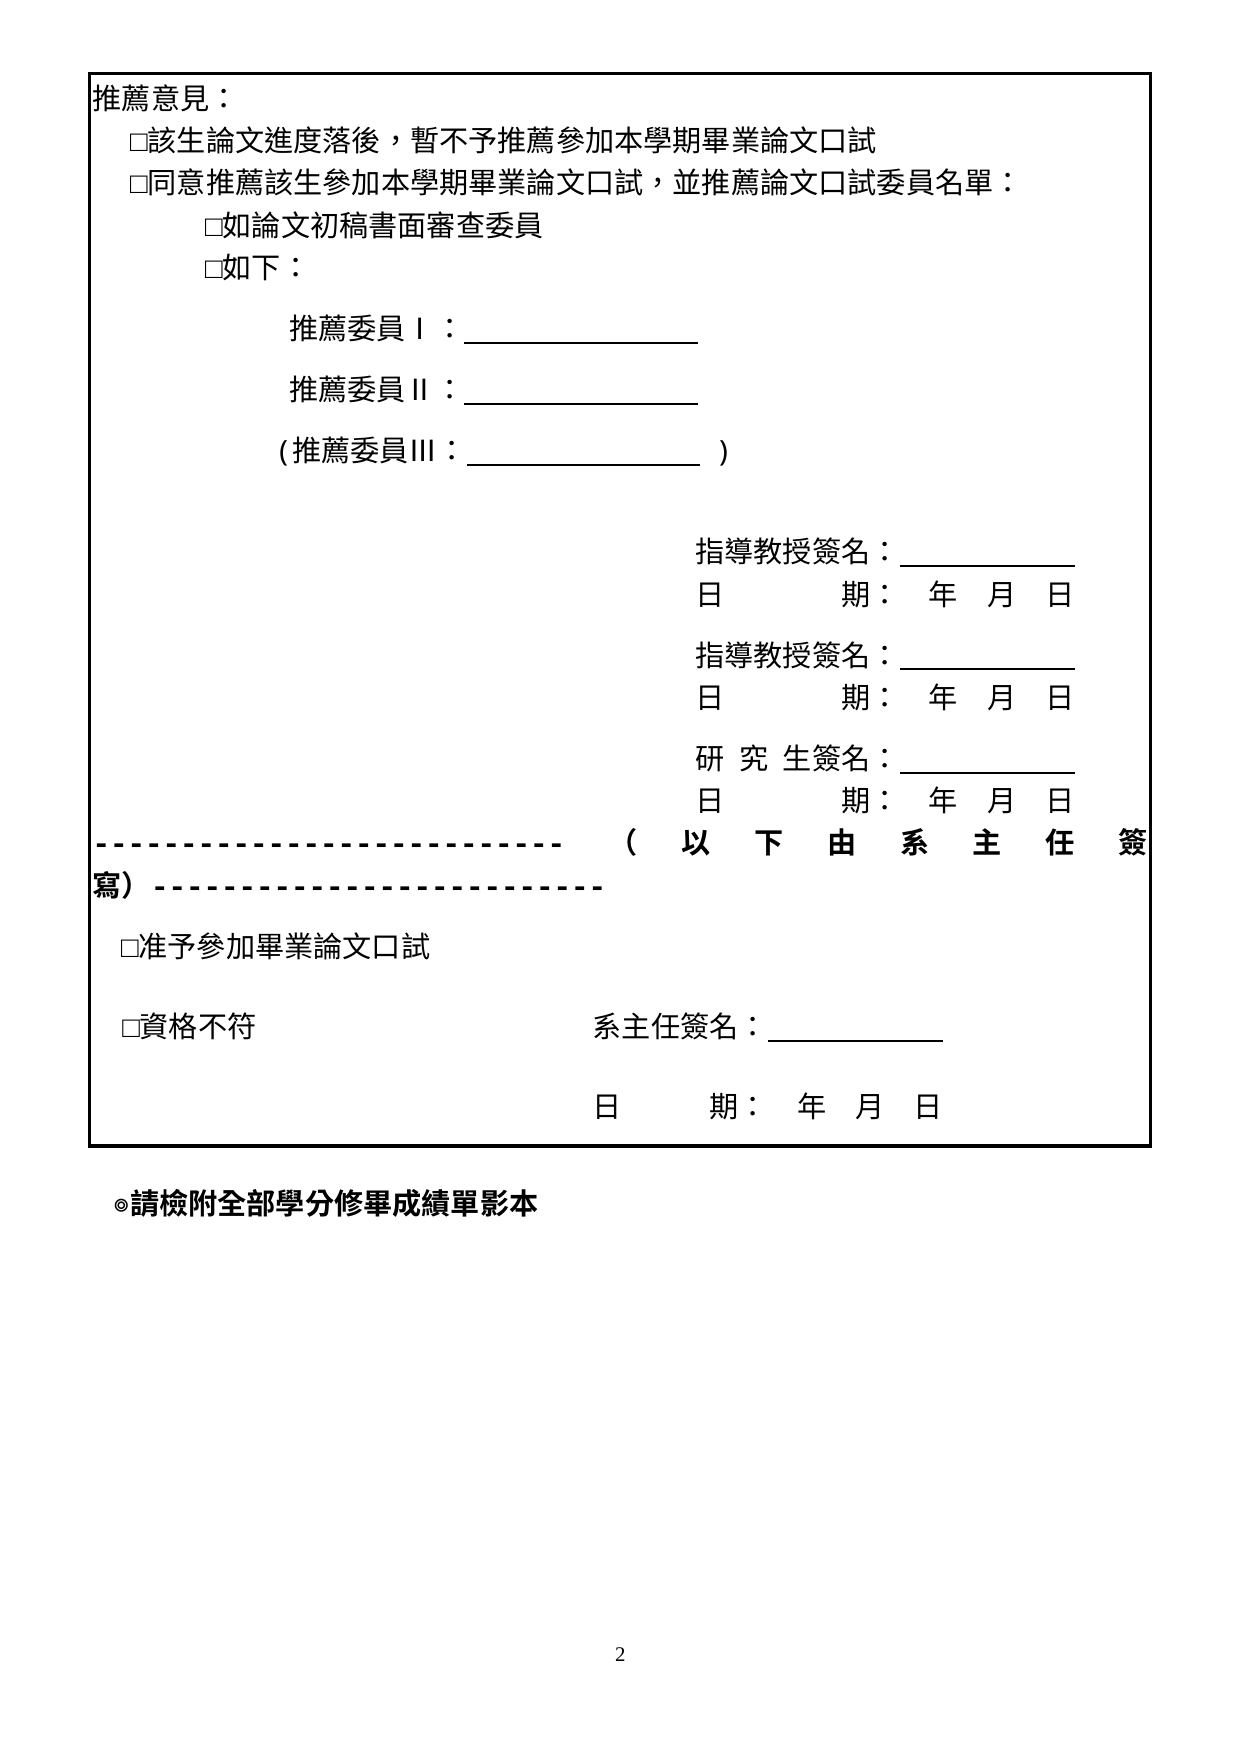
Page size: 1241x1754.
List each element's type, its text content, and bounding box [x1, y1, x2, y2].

table_cell 推薦意見： □該生論文進度落後，暫不予推薦參加本學期畢業論文口試 □同意推薦該生參加本學期畢業論文口試，並推薦論文口試委員名單： □如論文初稿書面審查委員 □如下： 推薦委員Ⅰ： 推薦委員Ⅱ： (推薦委員Ⅲ： ) 指導教授簽名： 日 期： 年 月 日 指導教授簽名： 日 期： 年 月 日 研 究 生簽名： 日 期： 年 月 日 ---------------------------（以下由系主任簽寫）-------------------------- □准予參加畢業論文口試 □資格不符 系主任簽名： 日 期： 年 月 日 [91, 75, 1149, 1144]
text ◎請檢附全部學分修畢成績單影本 [112, 1160, 1128, 1222]
